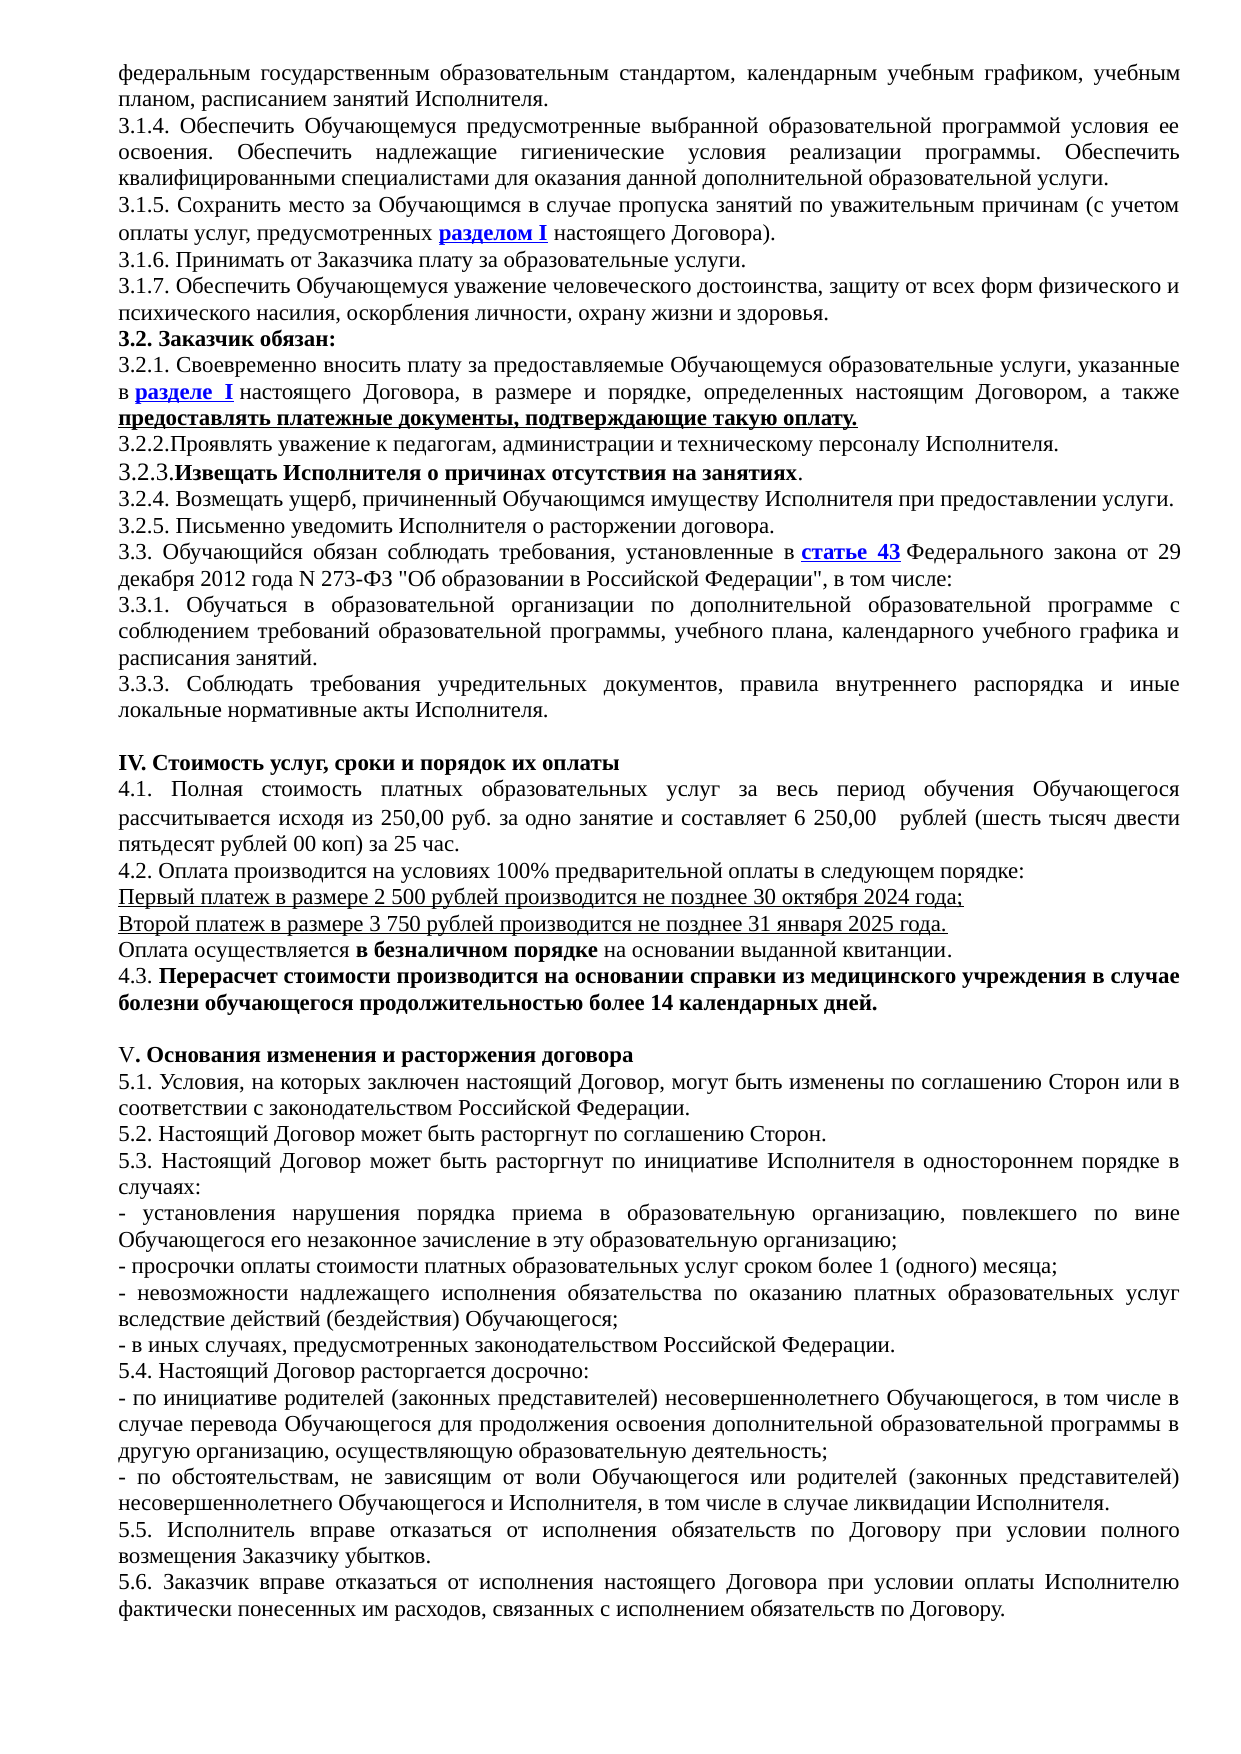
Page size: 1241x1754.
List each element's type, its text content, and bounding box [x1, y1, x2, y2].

text 5.3. Настоящий Договор может быть расторгнут по инициативе Исполнителя в одностороннем порядке в случаях: [118, 1147, 1181, 1199]
text 5.2. Настоящий Договор может быть расторгнут по соглашению Сторон. [118, 1120, 1181, 1147]
text 4.3. Перерасчет стоимости производится на основании справки из медицинского учреждения в случае болезни обучающегося продолжительностью более 14 календарных дней. [118, 962, 1181, 1015]
text 3.2. Заказчик обязан: [118, 325, 1181, 351]
text 3.2.2.Проявлять уважение к педагогам, администрации и техническому персоналу Исполнителя. [118, 430, 1181, 457]
text - по обстоятельствам, не зависящим от воли Обучающегося или родителей (законных представителей) несовершеннолетнего Обучающегося и Исполнителя, в том числе в случае ликвидации Исполнителя. [118, 1463, 1181, 1516]
text 3.2.5. Письменно уведомить Исполнителя о расторжении договора. [118, 512, 1181, 538]
text 3.3.3. Соблюдать требования учредительных документов, правила внутреннего распорядка и иные локальные нормативные акты Исполнителя. [118, 670, 1181, 723]
text 5.5. Исполнитель вправе отказаться от исполнения обязательств по Договору при условии полного возмещения Заказчику убытков. [118, 1516, 1181, 1568]
text Первый платеж в размере 2 500 рублей производится не позднее 30 октября 2024 года; [118, 883, 1181, 909]
text IV. Стоимость услуг, сроки и порядок их оплаты [118, 749, 1181, 775]
text 3.2.4. Возмещать ущерб, причиненный Обучающимся имуществу Исполнителя при предоставлении услуги. [118, 486, 1181, 512]
text V. Основания изменения и расторжения договора [118, 1041, 1181, 1068]
text 5.6. Заказчик вправе отказаться от исполнения настоящего Договора при условии оплаты Исполнителю фактически понесенных им расходов, связанных с исполнением обязательств по Договору. [118, 1568, 1181, 1621]
text федеральным государственным образовательным стандартом, календарным учебным графиком, учебным планом, расписанием занятий Исполнителя. [118, 59, 1181, 112]
text 3.3.1. Обучаться в образовательной организации по дополнительной образовательной программе с соблюдением требований образовательной программы, учебного плана, календарного учебного графика и расписания занятий. [118, 591, 1181, 670]
text 3.1.6. Принимать от Заказчика плату за образовательные услуги. [118, 246, 1181, 272]
text 4.2. Оплата производится на условиях 100% предварительной оплаты в следующем порядке: [118, 857, 1181, 883]
text Оплата осуществляется в безналичном порядке на основании выданной квитанции. [118, 936, 1181, 962]
text 4.1. Полная стоимость платных образовательных услуг за весь период обучения Обучающегося рассчитывается исходя из 250,00 руб. за одно занятие и составляет 6 250,00 рублей (шесть тысяч двести пятьдесят рублей 00 коп) за 25 час. [118, 775, 1181, 857]
text 3.1.5. Сохранить место за Обучающимся в случае пропуска занятий по уважительным причинам (с учетом оплаты услуг, предусмотренных разделом I настоящего Договора). [118, 191, 1181, 246]
text 3.2.3.Извещать Исполнителя о причинах отсутствия на занятиях. [118, 457, 1181, 486]
text Второй платеж в размере 3 750 рублей производится не позднее 31 января 2025 года. [118, 909, 1181, 936]
text - невозможности надлежащего исполнения обязательства по оказанию платных образовательных услуг вследствие действий (бездействия) Обучающегося; [118, 1278, 1181, 1331]
text - просрочки оплаты стоимости платных образовательных услуг сроком более 1 (одного) месяца; [118, 1252, 1181, 1278]
text 5.1. Условия, на которых заключен настоящий Договор, могут быть изменены по соглашению Сторон или в соответствии с законодательством Российской Федерации. [118, 1068, 1181, 1120]
text 5.4. Настоящий Договор расторгается досрочно: [118, 1358, 1181, 1384]
text - по инициативе родителей (законных представителей) несовершеннолетнего Обучающегося, в том числе в случае перевода Обучающегося для продолжения освоения дополнительной образовательной программы в другую организацию, осуществляющую образовательную деятельность; [118, 1384, 1181, 1463]
text - в иных случаях, предусмотренных законодательством Российской Федерации. [118, 1331, 1181, 1358]
text - установления нарушения порядка приема в образовательную организацию, повлекшего по вине Обучающегося его незаконное зачисление в эту образовательную организацию; [118, 1199, 1181, 1252]
text 3.1.4. Обеспечить Обучающемуся предусмотренные выбранной образовательной программой условия ее освоения. Обеспечить надлежащие гигиенические условия реализации программы. Обеспечить квалифицированными специалистами для оказания данной дополнительной образовательной услуги. [118, 112, 1181, 191]
text 3.1.7. Обеспечить Обучающемуся уважение человеческого достоинства, защиту от всех форм физического и психического насилия, оскорбления личности, охрану жизни и здоровья. [118, 272, 1181, 325]
text 3.2.1. Своевременно вносить плату за предоставляемые Обучающемуся образовательные услуги, указанные в разделе I настоящего Договора, в размере и порядке, определенных настоящим Договором, а также предоставлять платежные документы, подтверждающие такую оплату. [118, 351, 1181, 430]
text 3.3. Обучающийся обязан соблюдать требования, установленные в статье 43 Федерального закона от 29 декабря 2012 года N 273-ФЗ "Об образовании в Российской Федерации", в том числе: [118, 538, 1181, 591]
